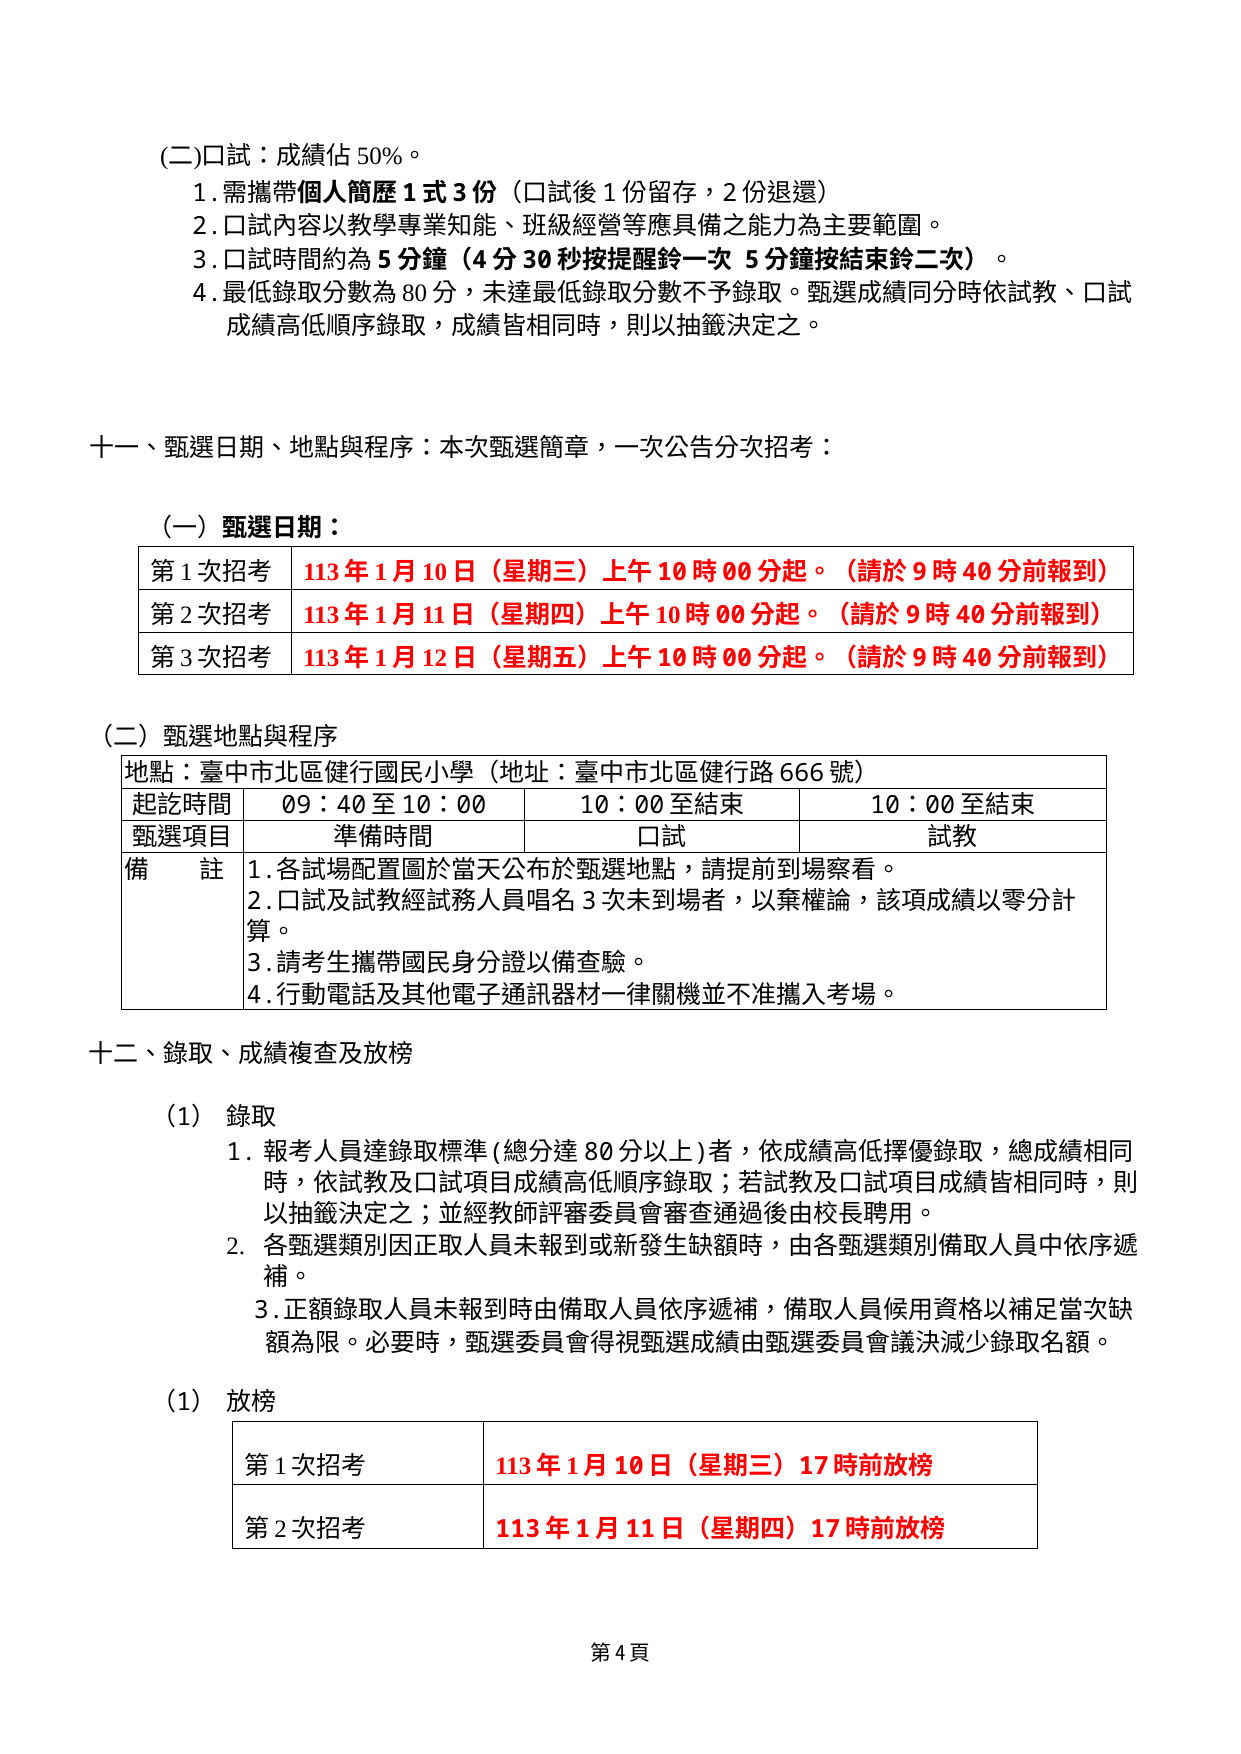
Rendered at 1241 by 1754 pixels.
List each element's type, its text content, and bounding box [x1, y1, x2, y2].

text 十一、甄選日期、地點與程序：本次甄選簡章，一次公告分次招考： [89, 404, 1152, 466]
table_cell 起訖時間 [122, 789, 243, 820]
list 各甄選類別因正取人員未報到或新發生缺額時，由各甄選類別備取人員中依序遞補。 [226, 1229, 1152, 1292]
table_header 第1次招考 [139, 547, 291, 589]
table_cell 113年1月11日（星期四）上午10時00分起。（請於9時40分前報到） [292, 590, 1133, 632]
text 4.最低錄取分數為80分，未達最低錄取分數不予錄取。甄選成績同分時依試教、口試成績高低順序錄取，成績皆相同時，則以抽籤決定之。 [192, 275, 1152, 341]
list 放榜 [151, 1358, 1152, 1421]
table_cell 10：00至結束 [800, 789, 1106, 820]
table_cell 口試 [525, 821, 799, 852]
table_header 地點：臺中市北區健行國民小學（地址：臺中市北區健行路666號） [122, 756, 1106, 787]
text 1.需攜帶個人簡歷1式3份（口試後1份留存，2份退還） [192, 175, 1152, 208]
table_cell 第2次招考 [139, 590, 291, 632]
text 3.口試時間約為5分鐘（4分30秒按提醒鈴一次 5分鐘按結束鈴二次）。 [192, 241, 1152, 275]
table_cell 試教 [800, 821, 1106, 852]
text 3.正額錄取人員未報到時由備取人員依序遞補，備取人員候用資格以補足當次缺額為限。必要時，甄選委員會得視甄選成績由甄選委員會議決減少錄取名額。 [89, 1292, 1152, 1358]
list 報考人員達錄取標準(總分達80分以上)者，依成績高低擇優錄取，總成績相同時，依試教及口試項目成績高低順序錄取；若試教及口試項目成績皆相同時，則以抽籤決定之；並經教師評審委員會審查通過後由校長聘用。 [226, 1135, 1152, 1229]
text 十二、錄取、成績複查及放榜 [89, 1010, 1152, 1073]
text (二)口試：成績佔50%。 [139, 112, 1152, 175]
text （二）甄選地點與程序 [89, 693, 1152, 755]
table_cell 第3次招考 [139, 633, 291, 674]
table_header 第1次招考 [233, 1422, 483, 1484]
table_cell 113年1月12日（星期五）上午10時00分起。（請於9時40分前報到） [292, 633, 1133, 674]
list 錄取 [151, 1073, 1152, 1135]
table_cell 準備時間 [244, 821, 524, 852]
table_cell 1.各試場配置圖於當天公布於甄選地點，請提前到場察看。 2.口試及試教經試務人員唱名3次未到場者，以棄權論，該項成績以零分計算。 3.請考生攜帶國民身分證以備查驗。 4.行動電話及其他電子通訊器材一律關機並不准攜入考場。 [244, 853, 1106, 1009]
table_cell 10：00至結束 [525, 789, 799, 820]
table_cell 09：40至10：00 [244, 789, 524, 820]
table_cell 第2次招考 [233, 1485, 483, 1548]
table_header 113年1月10日（星期三）上午10時00分起。（請於9時40分前報到） [292, 547, 1133, 589]
table_cell 甄選項目 [122, 821, 243, 852]
table_header 113年1月10日（星期三）17時前放榜 [484, 1422, 1037, 1484]
text （一）甄選日期： [89, 484, 1152, 546]
table_cell 113年1月11日（星期四）17時前放榜 [484, 1485, 1037, 1548]
table_cell 備 註 [122, 853, 243, 1009]
text 2.口試內容以教學專業知能、班級經營等應具備之能力為主要範圍。 [192, 208, 1152, 241]
